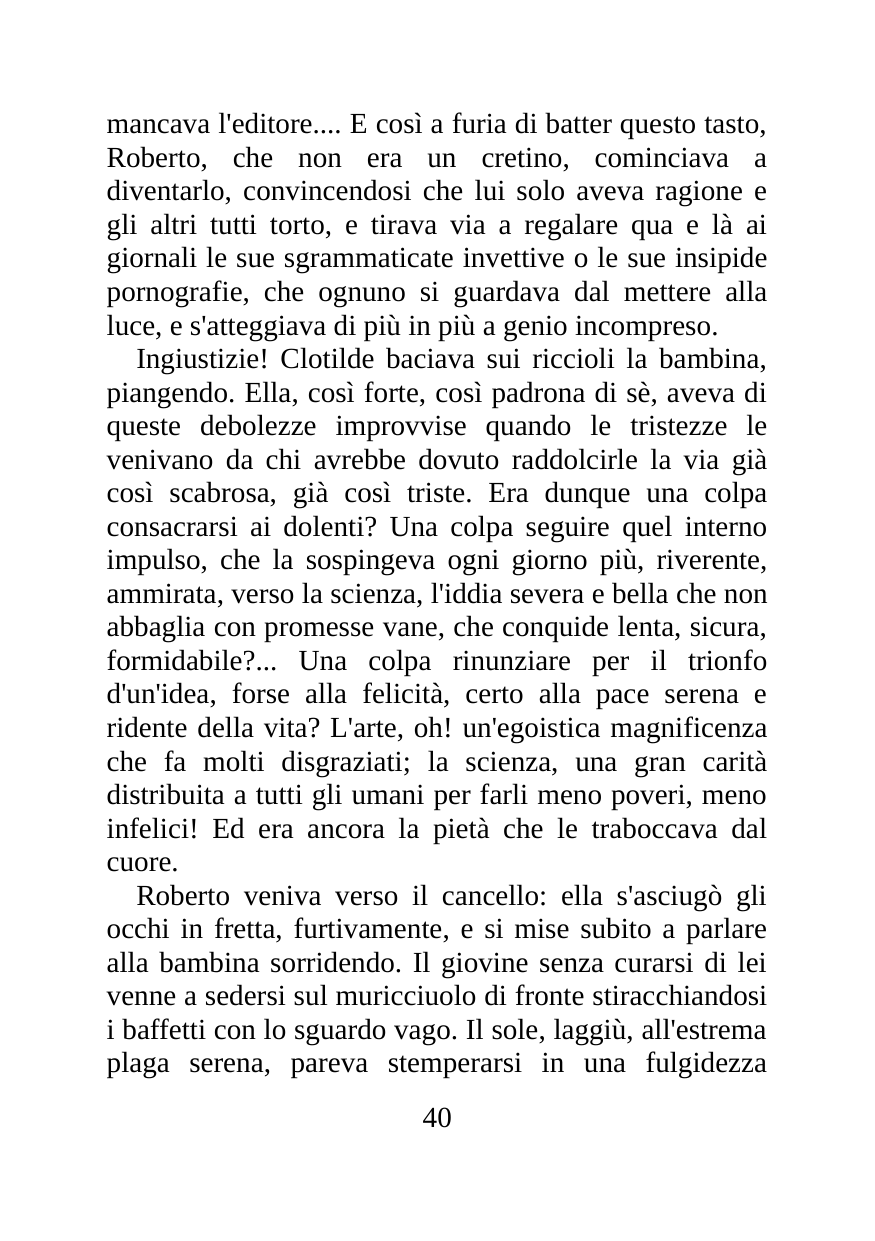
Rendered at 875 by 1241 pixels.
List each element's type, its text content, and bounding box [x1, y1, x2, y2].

text Ingiustizie! Clotilde baciava sui riccioli la bambina, piangendo. Ella, così forte, così padrona di sè, aveva di queste debolezze improvvise quando le tristezze le venivano da chi avrebbe dovuto raddolcirle la via già così scabrosa, già così triste. Era dunque una colpa consacrarsi ai dolenti? Una colpa seguire quel interno impulso, che la sospingeva ogni giorno più, riverente, ammirata, verso la scienza, l'iddia severa e bella che non abbaglia con promesse vane, che conquide lenta, sicura, formidabile?... Una colpa rinunziare per il trionfo d'un'idea, forse alla felicità, certo alla pace serena e ridente della vita? L'arte, oh! un'egoistica magnificenza che fa molti disgraziati; la scienza, una gran carità distribuita a tutti gli umani per farli meno poveri, meno infelici! Ed era ancora la pietà che le traboccava dal cuore. [106, 341, 768, 878]
text Roberto veniva verso il cancello: ella s'asciugò gli occhi in fretta, furtivamente, e si mise subito a parlare alla bambina sorridendo. Il giovine senza curarsi di lei venne a sedersi sul muricciuolo di fronte stiracchiandosi i baffetti con lo sguardo vago. Il sole, laggiù, all'estrema plaga serena, pareva stemperarsi in una fulgidezza [106, 878, 768, 1079]
text mancava l'editore.... E così a furia di batter questo tasto, Roberto, che non era un cretino, cominciava a diventarlo, convincendosi che lui solo aveva ragione e gli altri tutti torto, e tirava via a regalare qua e là ai giornali le sue sgrammaticate invettive o le sue insipide pornografie, che ognuno si guardava dal mettere alla luce, e s'atteggiava di più in più a genio incompreso. [106, 106, 768, 341]
